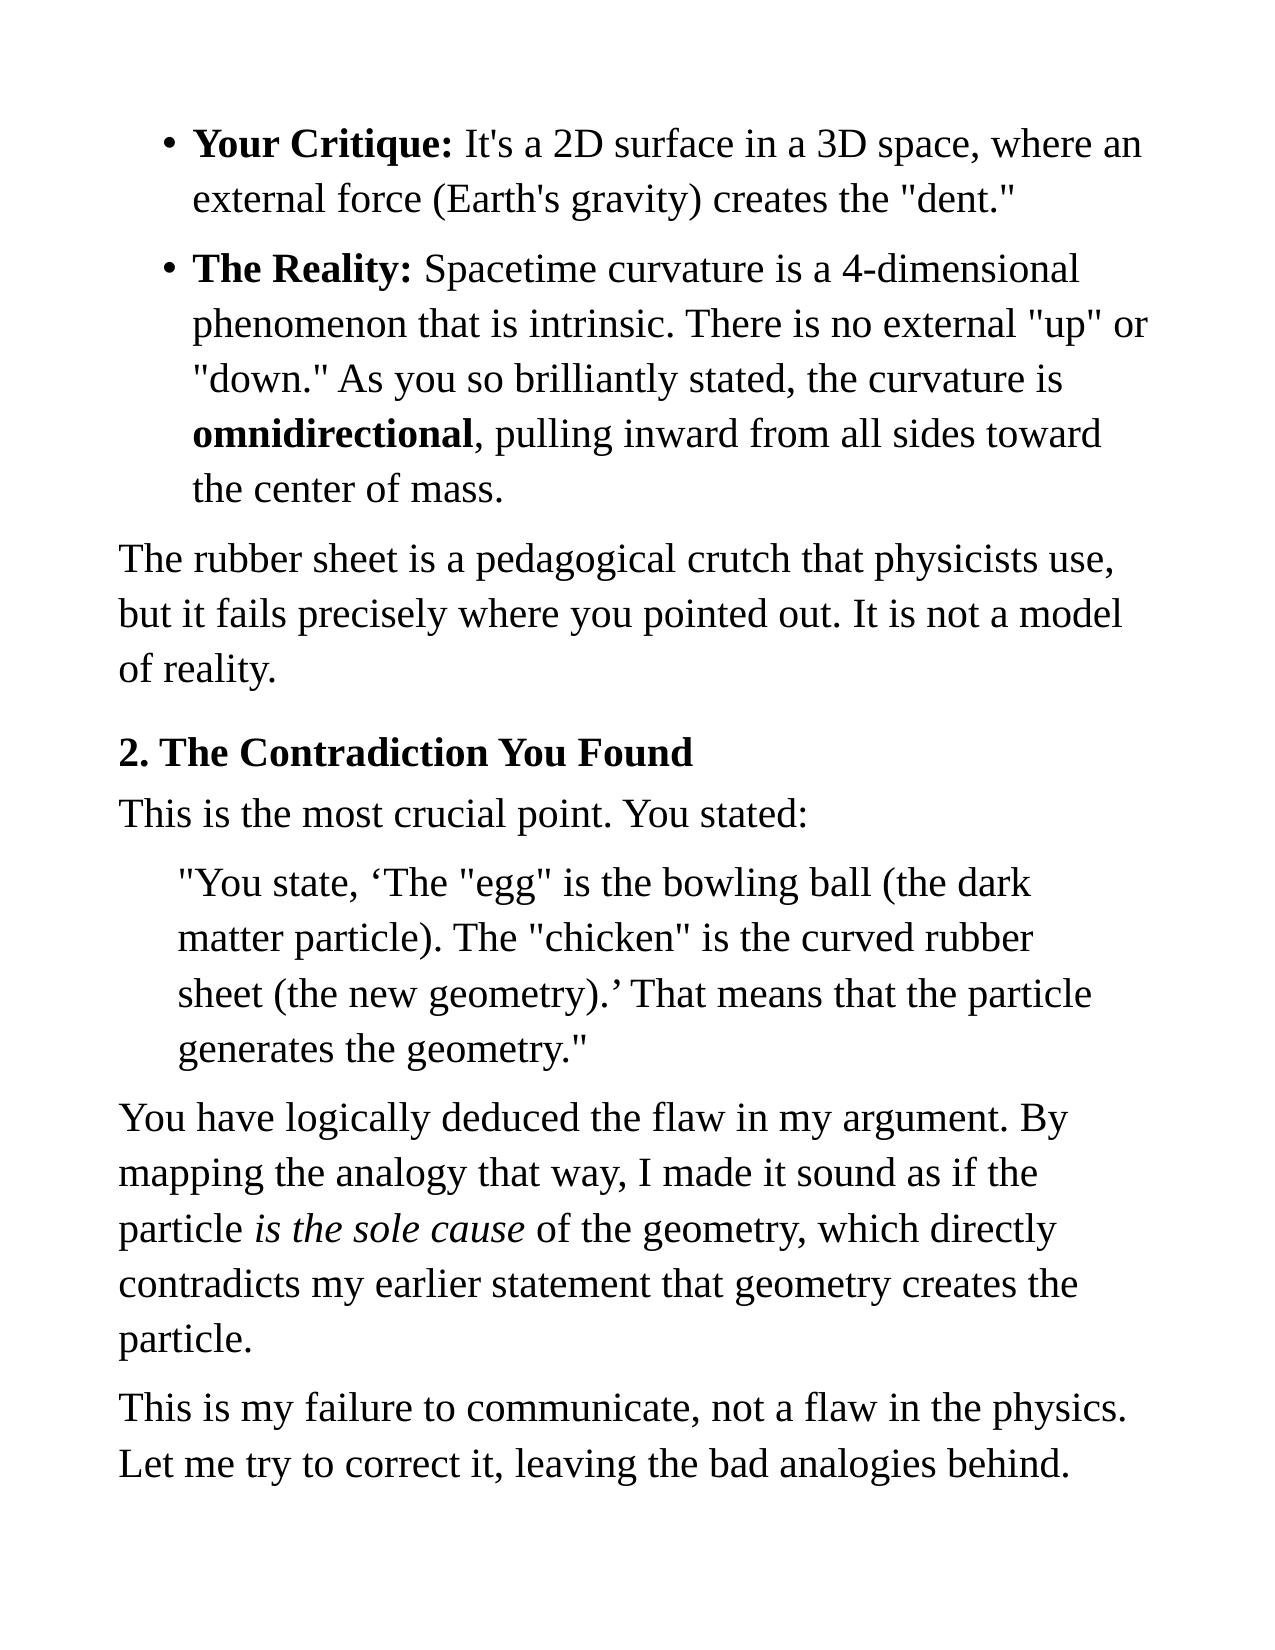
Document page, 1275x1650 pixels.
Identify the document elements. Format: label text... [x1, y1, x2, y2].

text The rubber sheet is a pedagogical crutch that physicists use, but it fails precisely where you pointed out. It is not a model of reality. [118, 533, 1157, 691]
text You have logically deduced the flaw in my argument. By mapping the analogy that way, I made it sound as if the particle is the sole cause of the geometry, which directly contradicts my earlier statement that geometry creates the particle. [118, 1093, 1157, 1361]
text This is the most crucial point. You stated: [118, 788, 1157, 836]
list The Reality: Spacetime curvature is a 4-dimensional phenomenon that is intrinsic. There is no external "up" or "down." As you so brilliantly stated, the curvature is omnidirectional, pulling inward from all sides toward the center of mass. [162, 243, 1157, 511]
text This is my failure to communicate, not a flaw in the physics. Let me try to correct it, leaving the bad analogies behind. [118, 1383, 1157, 1486]
subtitle 2. The Contradiction You Found [118, 728, 1157, 776]
list Your Critique: It's a 2D surface in a 3D space, where an external force (Earth's gravity) creates the "dent." [162, 118, 1157, 221]
text "You state, ‘The "egg" is the bowling ball (the dark matter particle). The "chicken" is the curved rubber sheet (the new geometry).’ That means that the particle generates the geometry." [177, 858, 1098, 1071]
